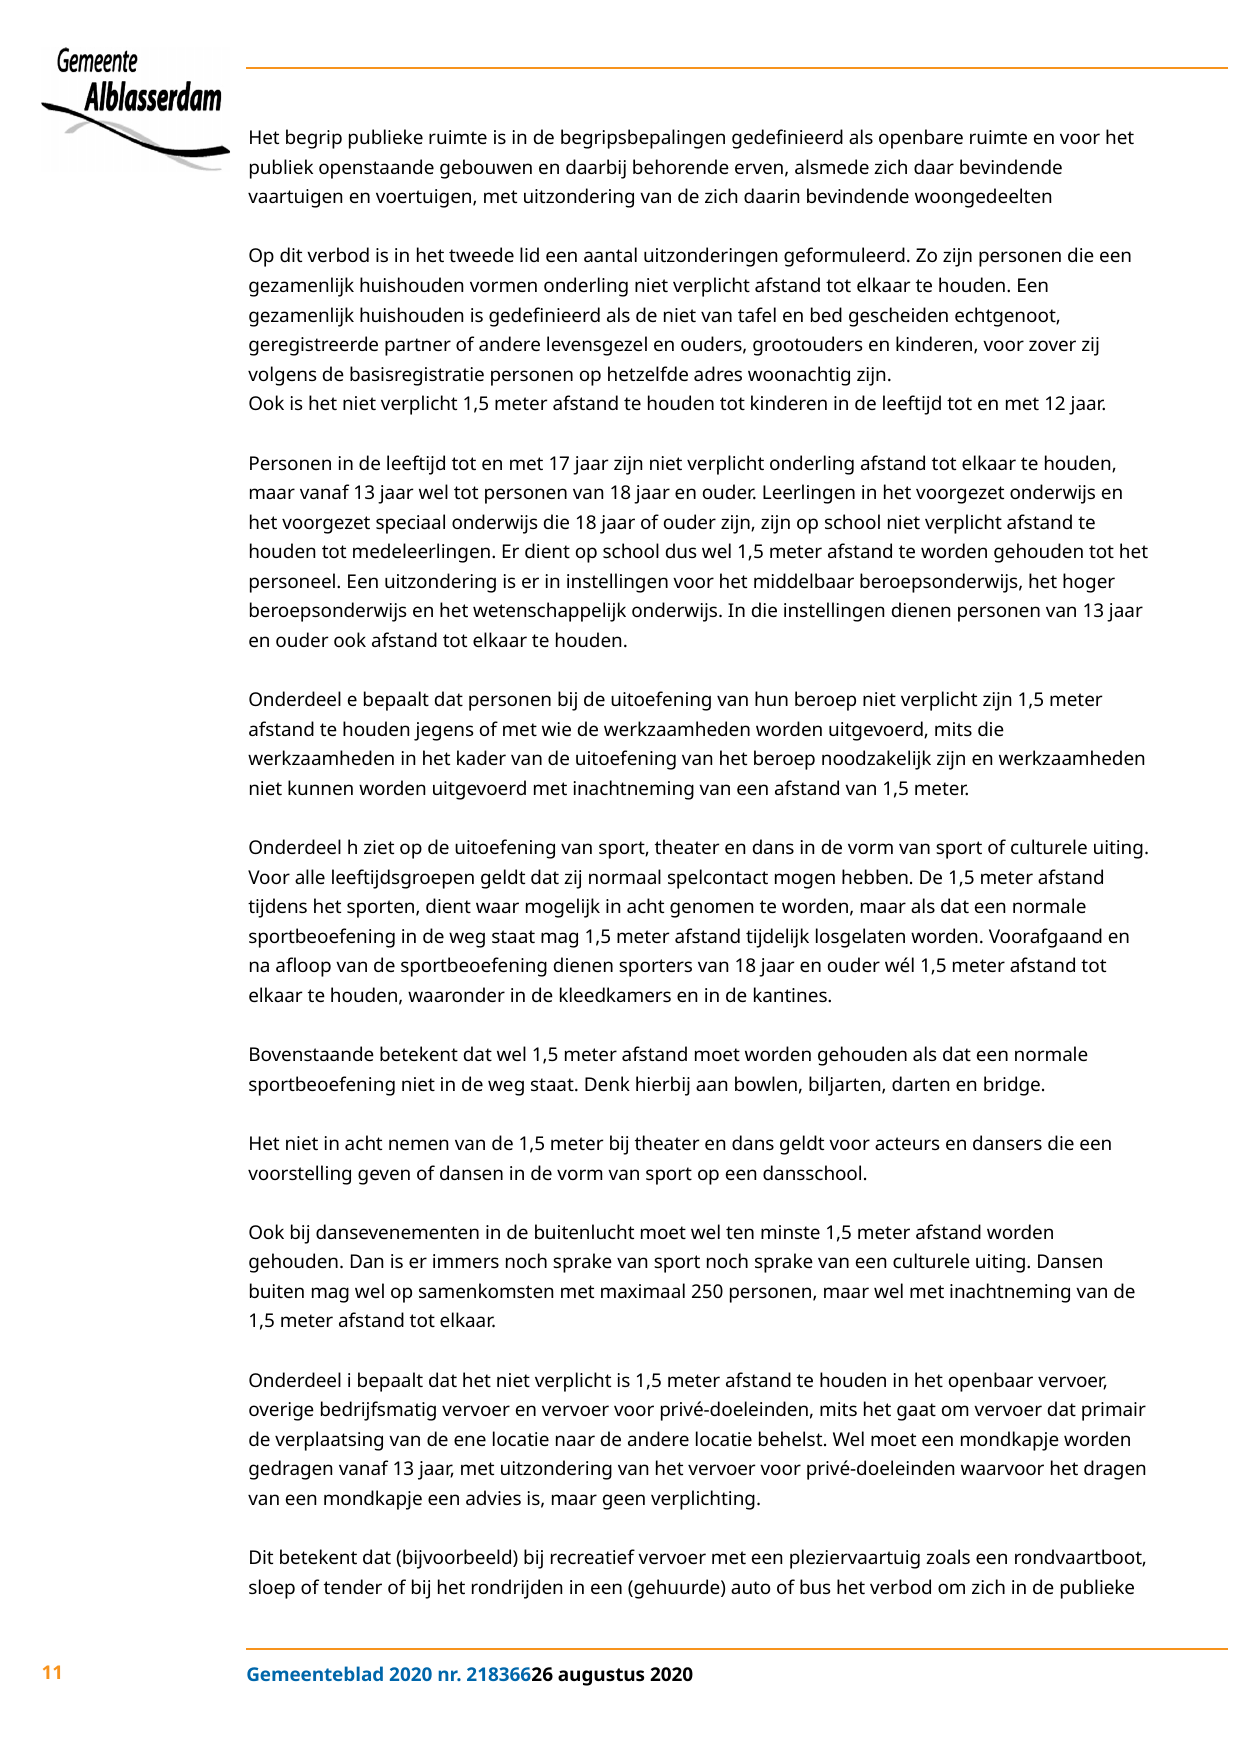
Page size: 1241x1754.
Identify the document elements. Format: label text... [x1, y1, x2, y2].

text Onderdeel e bepaalt dat personen bij de uitoefening van hun beroep niet verplicht zijn 1,5 meter afstand te houden jegens of met wie de werkzaamheden worden uitgevoerd, mits die werkzaamheden in het kader van de uitoefening van het beroep noodzakelijk zijn en werkzaamheden niet kunnen worden uitgevoerd met inachtneming van een afstand van 1,5 meter. [248, 686, 1152, 801]
text Onderdeel h ziet op de uitoefening van sport, theater en dans in de vorm van sport of culturele uiting. Voor alle leeftijdsgroepen geldt dat zij normaal spelcontact mogen hebben. De 1,5 meter afstand tijdens het sporten, dient waar mogelijk in acht genomen te worden, maar als dat een normale sportbeoefening in de weg staat mag 1,5 meter afstand tijdelijk losgelaten worden. Voorafgaand en na afloop van de sportbeoefening dienen sporters van 18 jaar en ouder wél 1,5 meter afstand tot elkaar te houden, waaronder in de kleedkamers en in de kantines. [248, 834, 1152, 1008]
text Personen in de leeftijd tot en met 17 jaar zijn niet verplicht onderling afstand tot elkaar te houden, maar vanaf 13 jaar wel tot personen van 18 jaar en ouder. Leerlingen in het voorgezet onderwijs en het voorgezet speciaal onderwijs die 18 jaar of ouder zijn, zijn op school niet verplicht afstand te houden tot medeleerlingen. Er dient op school dus wel 1,5 meter afstand te worden gehouden tot het personeel. Een uitzondering is er in instellingen voor het middelbaar beroepsonderwijs, het hoger beroepsonderwijs en het wetenschappelijk onderwijs. In die instellingen dienen personen van 13 jaar en ouder ook afstand tot elkaar te houden. [248, 450, 1152, 653]
text Dit betekent dat (bijvoorbeeld) bij recreatief vervoer met een pleziervaartuig zoals een rondvaartboot, sloep of tender of bij het rondrijden in een (gehuurde) auto of bus het verbod om zich in de publieke [248, 1544, 1152, 1600]
text Het niet in acht nemen van de 1,5 meter bij theater en dans geldt voor acteurs en dansers die een voorstelling geven of dansen in de vorm van sport op een dansschool. [248, 1130, 1152, 1186]
text Bovenstaande betekent dat wel 1,5 meter afstand moet worden gehouden als dat een normale sportbeoefening niet in de weg staat. Denk hierbij aan bowlen, biljarten, darten en bridge. [248, 1041, 1152, 1097]
text Het begrip publieke ruimte is in de begripsbepalingen gedefinieerd als openbare ruimte en voor het publiek openstaande gebouwen en daarbij behorende erven, alsmede zich daar bevindende vaartuigen en voertuigen, met uitzondering van de zich daarin bevindende woongedeelten [248, 124, 1152, 209]
text Op dit verbod is in het tweede lid een aantal uitzonderingen geformuleerd. Zo zijn personen die een gezamenlijk huishouden vormen onderling niet verplicht afstand tot elkaar te houden. Een gezamenlijk huishouden is gedefinieerd als de niet van tafel en bed gescheiden echtgenoot, geregistreerde partner of andere levensgezel en ouders, grootouders en kinderen, voor zover zij volgens de basisregistratie personen op hetzelfde adres woonachtig zijn. [248, 243, 1152, 387]
text Ook is het niet verplicht 1,5 meter afstand te houden tot kinderen in de leeftijd tot en met 12 jaar. [248, 391, 1152, 416]
text Ook bij dansevenementen in de buitenlucht moet wel ten minste 1,5 meter afstand worden gehouden. Dan is er immers noch sprake van sport noch sprake van een culturele uiting. Dansen buiten mag wel op samenkomsten met maximaal 250 personen, maar wel met inachtneming van de 1,5 meter afstand tot elkaar. [248, 1219, 1152, 1333]
text Onderdeel i bepaalt dat het niet verplicht is 1,5 meter afstand te houden in het openbaar vervoer, overige bedrijfsmatig vervoer en vervoer voor privé-doeleinden, mits het gaat om vervoer dat primair de verplaatsing van de ene locatie naar de andere locatie behelst. Wel moet een mondkapje worden gedragen vanaf 13 jaar, met uitzondering van het vervoer voor privé-doeleinden waarvoor het dragen van een mondkapje een advies is, maar geen verplichting. [248, 1367, 1152, 1511]
picture [41, 47, 231, 172]
